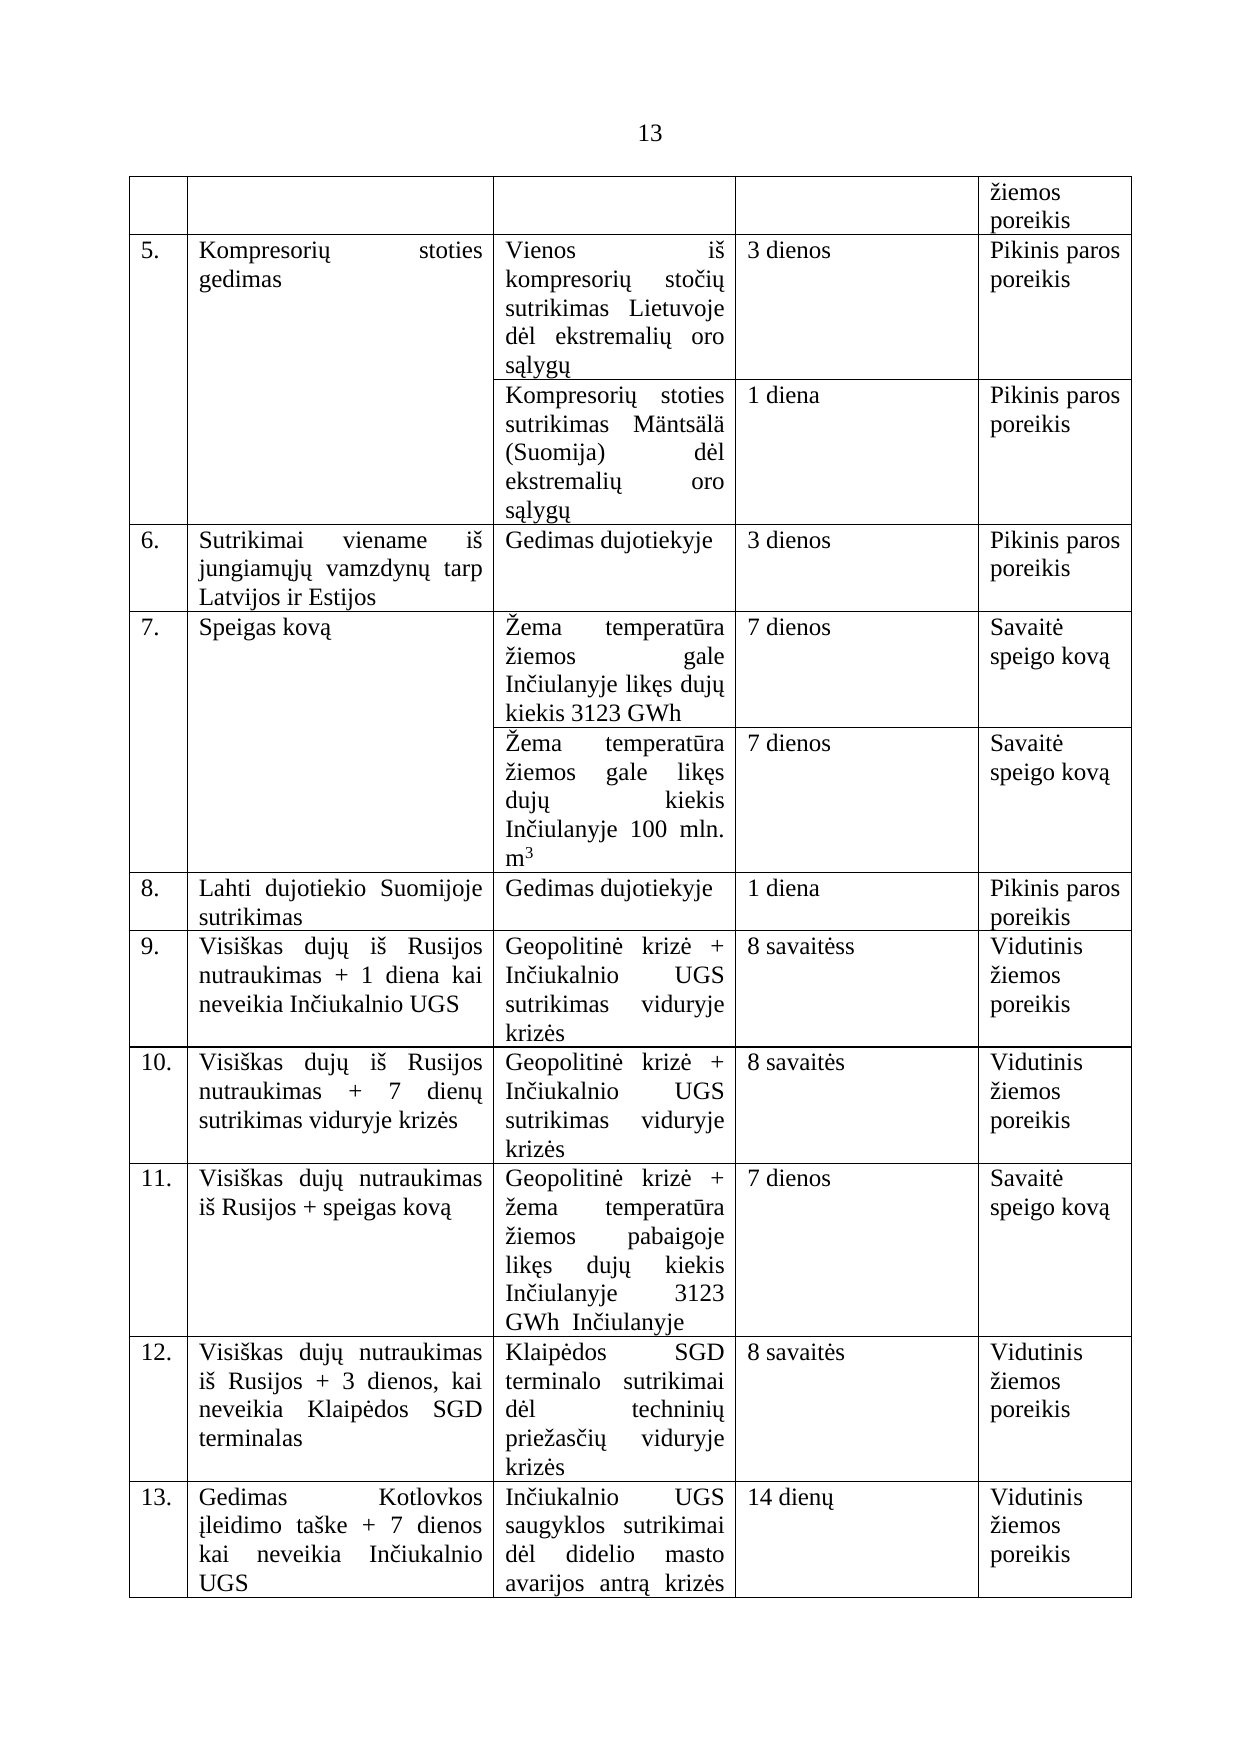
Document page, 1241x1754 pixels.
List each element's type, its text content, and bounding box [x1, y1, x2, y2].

table_cell Geopolitinė krizė + Inčiukalnio UGS sutrikimas viduryje krizės [494, 931, 735, 1046]
table_cell Visiškas dujų nutraukimas iš Rusijos + 3 dienos, kai neveikia Klaipėdos SGD terminalas [188, 1337, 493, 1481]
table_cell Vidutinis žiemos poreikis [979, 1482, 1131, 1597]
table_cell Žema temperatūra žiemos gale Inčiulanyje likęs dujų kiekis 3123 GWh [494, 612, 735, 727]
table_cell Žema temperatūra žiemos gale likęs dujų kiekis Inčiulanyje 100 mln. m3 [494, 728, 735, 872]
table_cell Klaipėdos SGD terminalo sutrikimai dėl techninių priežasčių viduryje krizės [494, 1337, 735, 1481]
table_cell Pikinis paros poreikis [979, 235, 1131, 379]
table_cell 13. [130, 1482, 187, 1597]
table_cell Visiškas dujų iš Rusijos nutraukimas + 1 diena kai neveikia Inčiukalnio UGS [188, 931, 493, 1046]
table_cell 8 savaitės [736, 1337, 978, 1481]
table_cell Geopolitinė krizė + Inčiukalnio UGS sutrikimas viduryje krizės [494, 1048, 735, 1162]
table_cell 9. [130, 931, 187, 1046]
table_cell 7 dienos [736, 728, 978, 872]
table_cell [494, 177, 735, 234]
table_cell Vidutinis žiemos poreikis [979, 1337, 1131, 1481]
table_cell Savaitė speigo kovą [979, 1164, 1131, 1336]
table_cell Visiškas dujų iš Rusijos nutraukimas + 7 dienų sutrikimas viduryje krizės [188, 1048, 493, 1162]
table_cell Speigas kovą [188, 612, 493, 872]
table_cell [736, 177, 978, 234]
table_cell [130, 177, 187, 234]
table_cell 6. [130, 525, 187, 611]
table_cell Lahti dujotiekio Suomijoje sutrikimas [188, 873, 493, 930]
table_cell 1 diena [736, 873, 978, 930]
table_cell 7 dienos [736, 1164, 978, 1336]
table_cell Savaitė speigo kovą [979, 728, 1131, 872]
table_cell 7 dienos [736, 612, 978, 727]
table_cell Geopolitinė krizė + žema temperatūra žiemos pabaigoje likęs dujų kiekis Inčiulanyje 3123 GWh Inčiulanyje [494, 1164, 735, 1336]
table_cell Kompresorių stoties gedimas [188, 235, 493, 524]
table_cell Vidutinis žiemos poreikis [979, 931, 1131, 1046]
table_cell Gedimas Kotlovkos įleidimo taške + 7 dienos kai neveikia Inčiukalnio UGS [188, 1482, 493, 1597]
table_cell 1 diena [736, 380, 978, 524]
table_cell 7. [130, 612, 187, 872]
table_cell 3 dienos [736, 235, 978, 379]
table_cell Vidutinis žiemos poreikis [979, 1048, 1131, 1162]
table_cell Vienos iš kompresorių stočių sutrikimas Lietuvoje dėl ekstremalių oro sąlygų [494, 235, 735, 379]
table_cell [188, 177, 493, 234]
table_cell Sutrikimai viename iš jungiamųjų vamzdynų tarp Latvijos ir Estijos [188, 525, 493, 611]
table_cell Pikinis paros poreikis [979, 873, 1131, 930]
table_cell 11. [130, 1164, 187, 1336]
table_cell Pikinis paros poreikis [979, 525, 1131, 611]
table_cell Gedimas dujotiekyje [494, 873, 735, 930]
table_cell Inčiukalnio UGS saugyklos sutrikimai dėl didelio masto avarijos antrą krizės [494, 1482, 735, 1597]
table_cell 8. [130, 873, 187, 930]
table_cell 10. [130, 1048, 187, 1162]
table_cell 8 savaitėss [736, 931, 978, 1046]
table_cell Visiškas dujų nutraukimas iš Rusijos + speigas kovą [188, 1164, 493, 1336]
table_cell žiemos poreikis [979, 177, 1131, 234]
table_cell 14 dienų [736, 1482, 978, 1597]
table_cell Kompresorių stoties sutrikimas Mäntsälä (Suomija) dėl ekstremalių oro sąlygų [494, 380, 735, 524]
table_cell 8 savaitės [736, 1048, 978, 1162]
table_cell Gedimas dujotiekyje [494, 525, 735, 611]
table_cell 3 dienos [736, 525, 978, 611]
table_cell Pikinis paros poreikis [979, 380, 1131, 524]
table_cell Savaitė speigo kovą [979, 612, 1131, 727]
table_cell 12. [130, 1337, 187, 1481]
table_cell 5. [130, 235, 187, 524]
